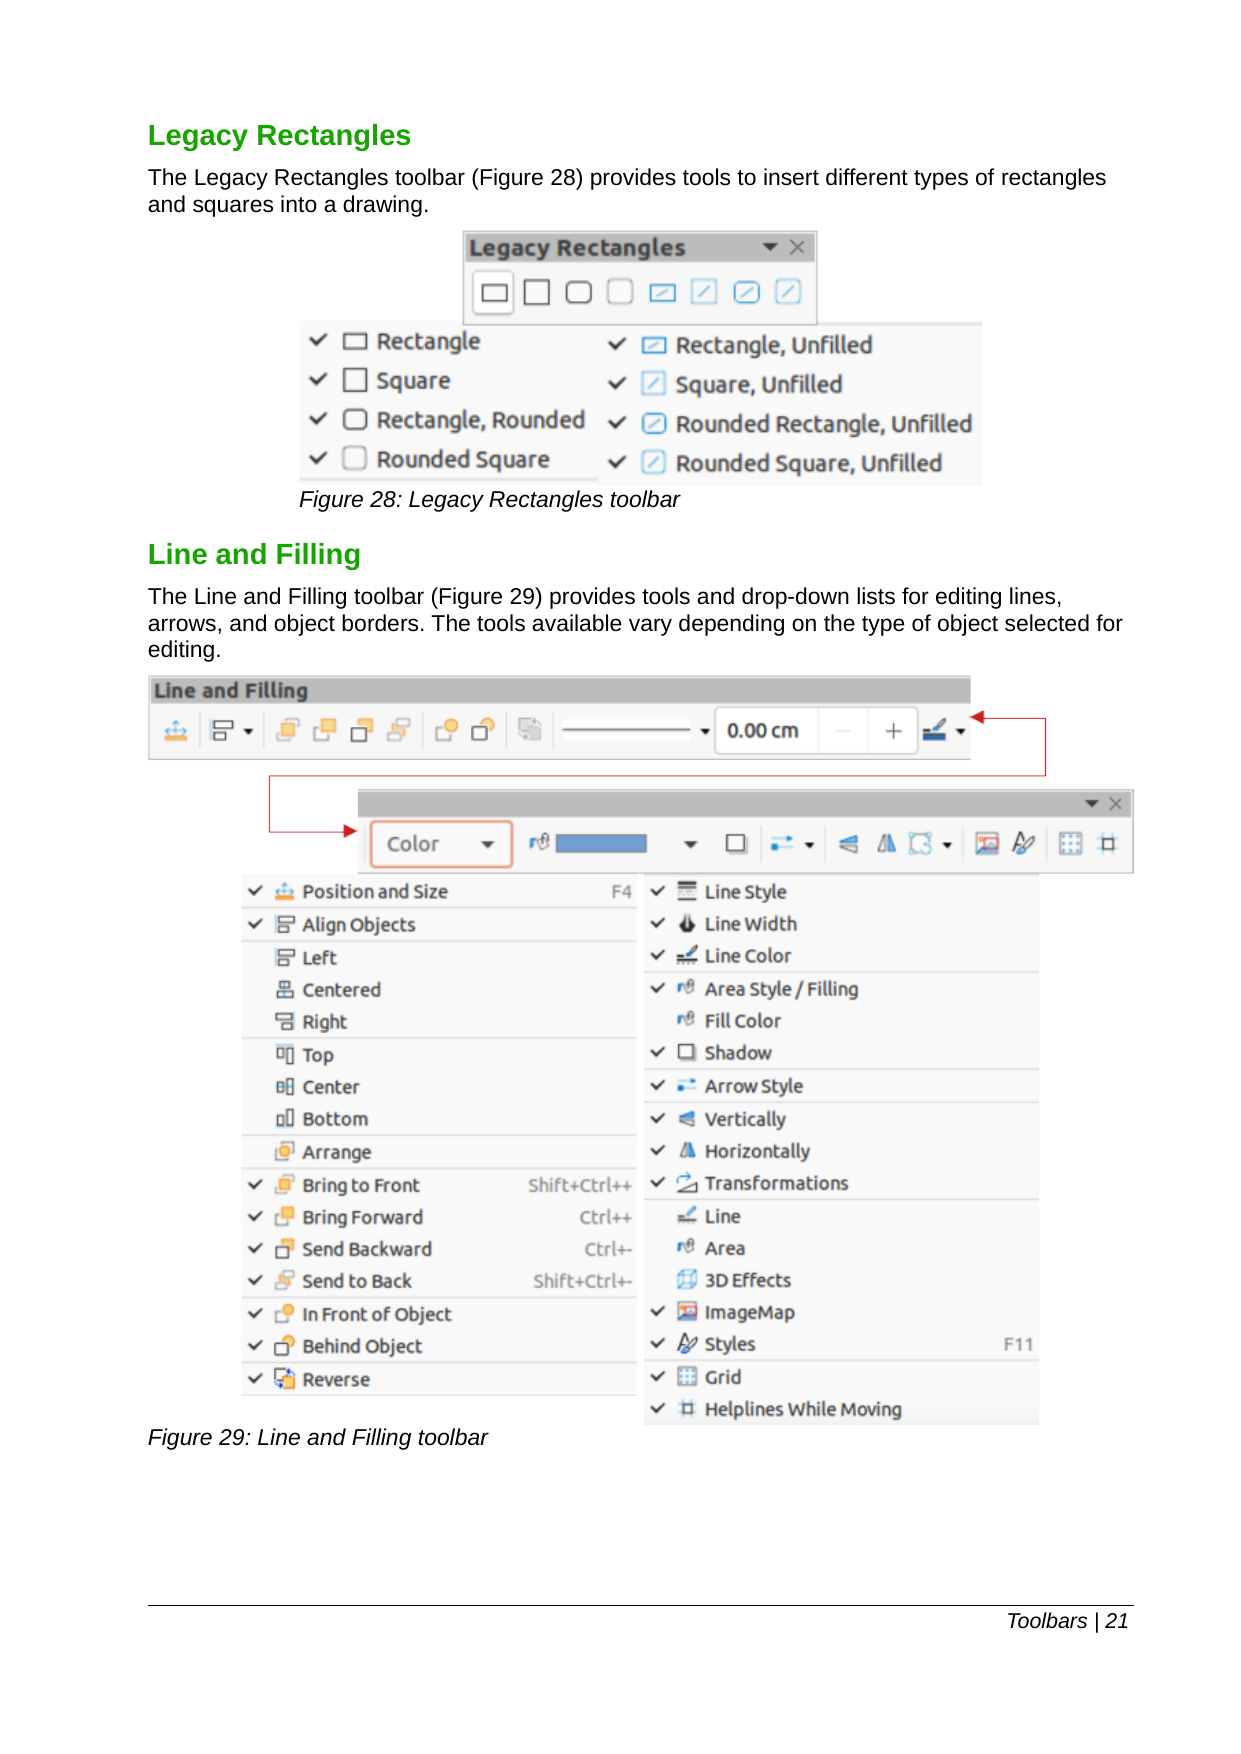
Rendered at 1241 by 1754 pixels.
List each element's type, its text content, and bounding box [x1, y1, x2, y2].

subtitle Legacy Rectangles [148, 118, 1134, 152]
picture [298, 229, 983, 486]
text Figure 28: Legacy Rectangles toolbar [299, 486, 983, 512]
text Figure 29: Line and Filling toolbar [148, 1425, 1134, 1451]
subtitle Line and Filling [148, 537, 1134, 571]
text The Legacy Rectangles toolbar (Figure 28) provides tools to insert different types of rectangles and squares into a drawing. [148, 164, 1134, 217]
picture [147, 674, 1134, 1425]
text The Line and Filling toolbar (Figure 29) provides tools and drop-down lists for editing lines, arrows, and object borders. The tools available vary depending on the type of object selected for editing. [148, 583, 1134, 662]
